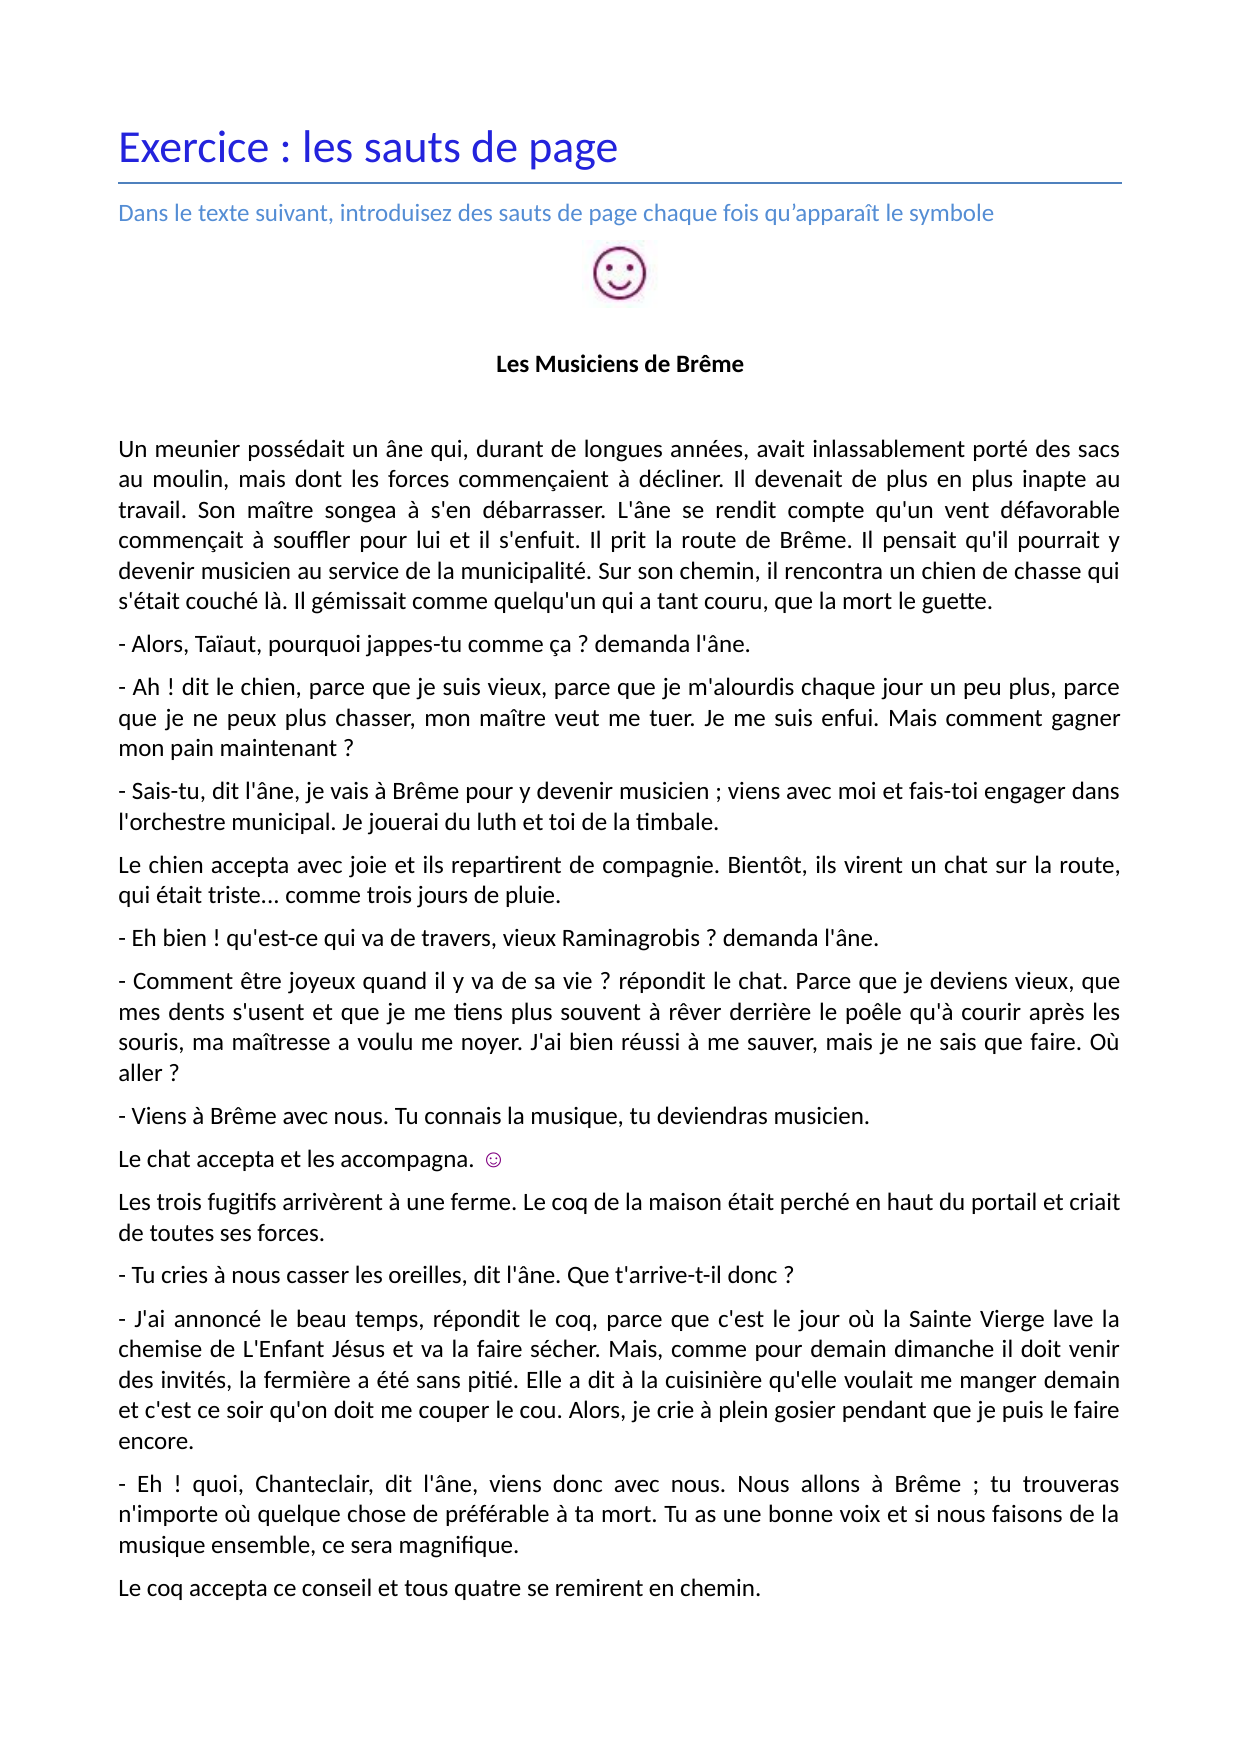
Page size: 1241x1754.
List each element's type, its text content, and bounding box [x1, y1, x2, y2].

text Exercice : les sauts de page [118, 118, 1122, 182]
text Le chat accepta et les accompagna. ☺ [118, 1143, 1122, 1174]
text Le coq accepta ce conseil et tous quatre se remirent en chemin. [118, 1572, 1122, 1602]
text Un meunier possédait un âne qui, durant de longues années, avait inlassablement porté des sacs au moulin, mais dont les forces commençaient à décliner. Il devenait de plus en plus inapte au travail. Son maître songea à s'en débarrasser. L'âne se rendit compte qu'un vent défavorable commençait à souffler pour lui et il s'enfuit. Il prit la route de Brême. Il pensait qu'il pourrait y devenir musicien au service de la municipalité. Sur son chemin, il rencontra un chien de chasse qui s'était couché là. Il gémissait comme quelqu'un qui a tant couru, que la mort le guette. [118, 433, 1122, 616]
text - Comment être joyeux quand il y va de sa vie ? répondit le chat. Parce que je deviens vieux, que mes dents s'usent et que je me tiens plus souvent à rêver derrière le poêle qu'à courir après les souris, ma maîtresse a voulu me noyer. J'ai bien réussi à me sauver, mais je ne sais que faire. Où aller ? [118, 966, 1122, 1088]
text - Viens à Brême avec nous. Tu connais la musique, tu deviendras musicien. [118, 1100, 1122, 1131]
text Dans le texte suivant, introduisez des sauts de page chaque fois qu’apparaît le symbole [118, 197, 1122, 227]
text - Tu cries à nous casser les oreilles, dit l'âne. Que t'arrive-t-il donc ? [118, 1260, 1122, 1290]
text Le chien accepta avec joie et ils repartirent de compagnie. Bientôt, ils virent un chat sur la route, qui était triste... comme trois jours de pluie. [118, 849, 1122, 910]
text Les trois fugitifs arrivèrent à une ferme. Le coq de la maison était perché en haut du portail et criait de toutes ses forces. [118, 1186, 1122, 1247]
text - J'ai annoncé le beau temps, répondit le coq, parce que c'est le jour où la Sainte Vierge lave la chemise de L'Enfant Jésus et va la faire sécher. Mais, comme pour demain dimanche il doit venir des invités, la fermière a été sans pitié. Elle a dit à la cuisinière qu'elle voulait me manger demain et c'est ce soir qu'on doit me couper le cou. Alors, je crie à plein gosier pendant que je puis le faire encore. [118, 1303, 1122, 1455]
text - Alors, Taïaut, pourquoi jappes-tu comme ça ? demanda l'âne. [118, 628, 1122, 659]
picture [581, 240, 659, 308]
text - Eh bien ! qu'est-ce qui va de travers, vieux Raminagrobis ? demanda l'âne. [118, 922, 1122, 953]
text - Eh ! quoi, Chanteclair, dit l'âne, viens donc avec nous. Nous allons à Brême ; tu trouveras n'importe où quelque chose de préférable à ta mort. Tu as une bonne voix et si nous faisons de la musique ensemble, ce sera magnifique. [118, 1468, 1122, 1559]
text - Sais-tu, dit l'âne, je vais à Brême pour y devenir musicien ; viens avec moi et fais-toi engager dans l'orchestre municipal. Je jouerai du luth et toi de la timbale. [118, 775, 1122, 836]
text Les Musiciens de Brême [118, 348, 1122, 379]
text - Ah ! dit le chien, parce que je suis vieux, parce que je m'alourdis chaque jour un peu plus, parce que je ne peux plus chasser, mon maître veut me tuer. Je me suis enfui. Mais comment gagner mon pain maintenant ? [118, 671, 1122, 763]
